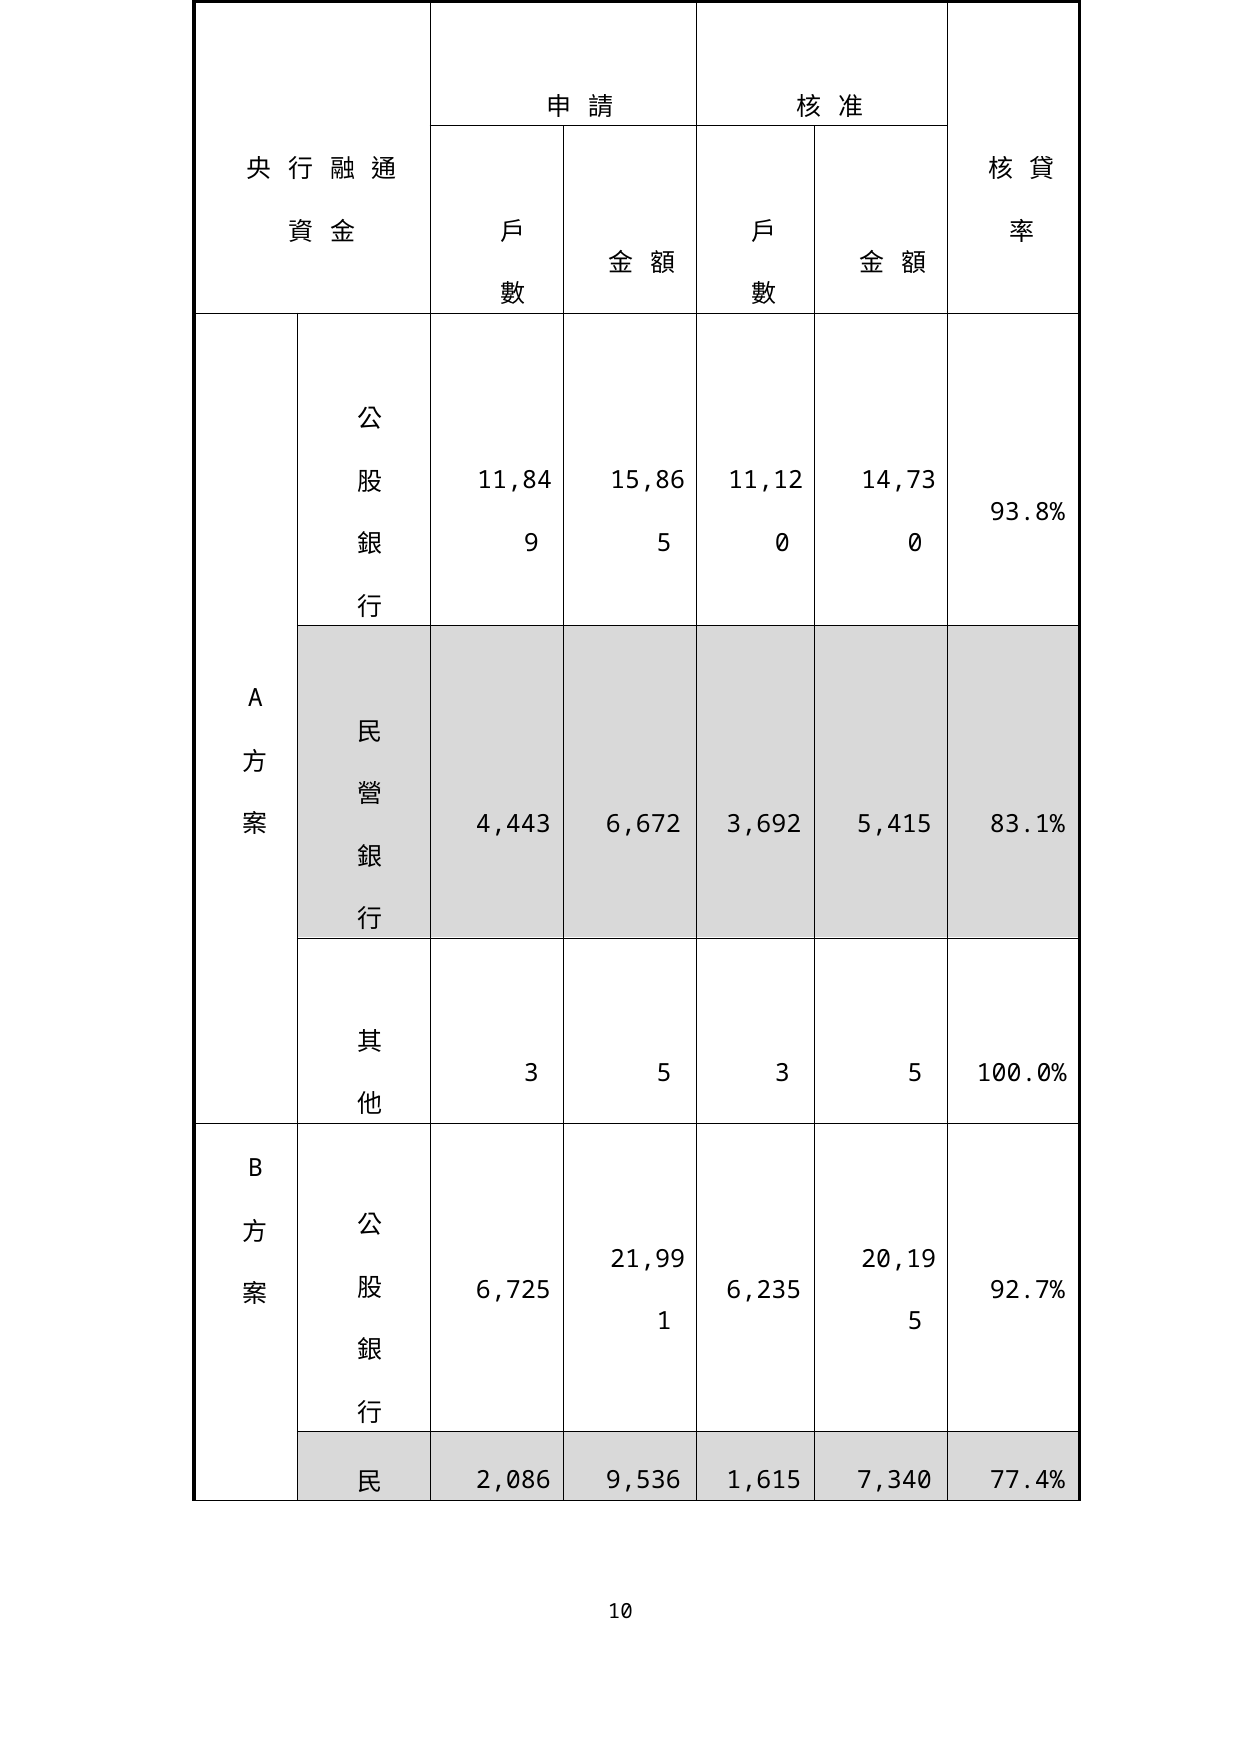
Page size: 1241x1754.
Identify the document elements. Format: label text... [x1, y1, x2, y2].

table_cell 11,120 [697, 314, 814, 625]
table_cell 民營銀行 [298, 626, 430, 937]
table_cell 21,991 [564, 1124, 696, 1431]
table_header 央行融通資金 [196, 3, 430, 312]
table_cell 3 [431, 939, 563, 1123]
table_cell 14,730 [815, 314, 947, 625]
table_cell A方案 [196, 314, 297, 1123]
table_cell 民 [298, 1432, 430, 1500]
table_header 申請 [431, 3, 696, 125]
table_cell 15,865 [564, 314, 696, 625]
table_cell 11,849 [431, 314, 563, 625]
table_cell 3 [697, 939, 814, 1123]
table_cell 77.4% [948, 1432, 1078, 1500]
table_cell 92.7% [948, 1124, 1078, 1431]
table_header 核准 [697, 3, 947, 125]
table_cell 4,443 [431, 626, 563, 937]
table_cell 9,536 [564, 1432, 696, 1500]
table_cell 93.8% [948, 314, 1078, 625]
table_cell 3,692 [697, 626, 814, 937]
table_cell 金額 [815, 126, 947, 312]
table_cell 6,725 [431, 1124, 563, 1431]
table_cell 5 [815, 939, 947, 1123]
table_cell 83.1% [948, 626, 1078, 937]
table_cell 5,415 [815, 626, 947, 937]
table_cell 5 [564, 939, 696, 1123]
table_cell 6,672 [564, 626, 696, 937]
table_cell 戶數 [697, 126, 814, 312]
table_cell 2,086 [431, 1432, 563, 1500]
table_cell 1,615 [697, 1432, 814, 1500]
table_cell 6,235 [697, 1124, 814, 1431]
table_cell 20,195 [815, 1124, 947, 1431]
table_cell 公股銀行 [298, 314, 430, 625]
table_cell 戶數 [431, 126, 563, 312]
table_cell 公股銀行 [298, 1124, 430, 1431]
table_cell 金額 [564, 126, 696, 312]
table_header 核貸率 [948, 3, 1078, 312]
table_cell 100.0% [948, 939, 1078, 1123]
table_cell B方案 [196, 1124, 297, 1500]
table_cell 其他 [298, 939, 430, 1123]
table_cell 7,340 [815, 1432, 947, 1500]
